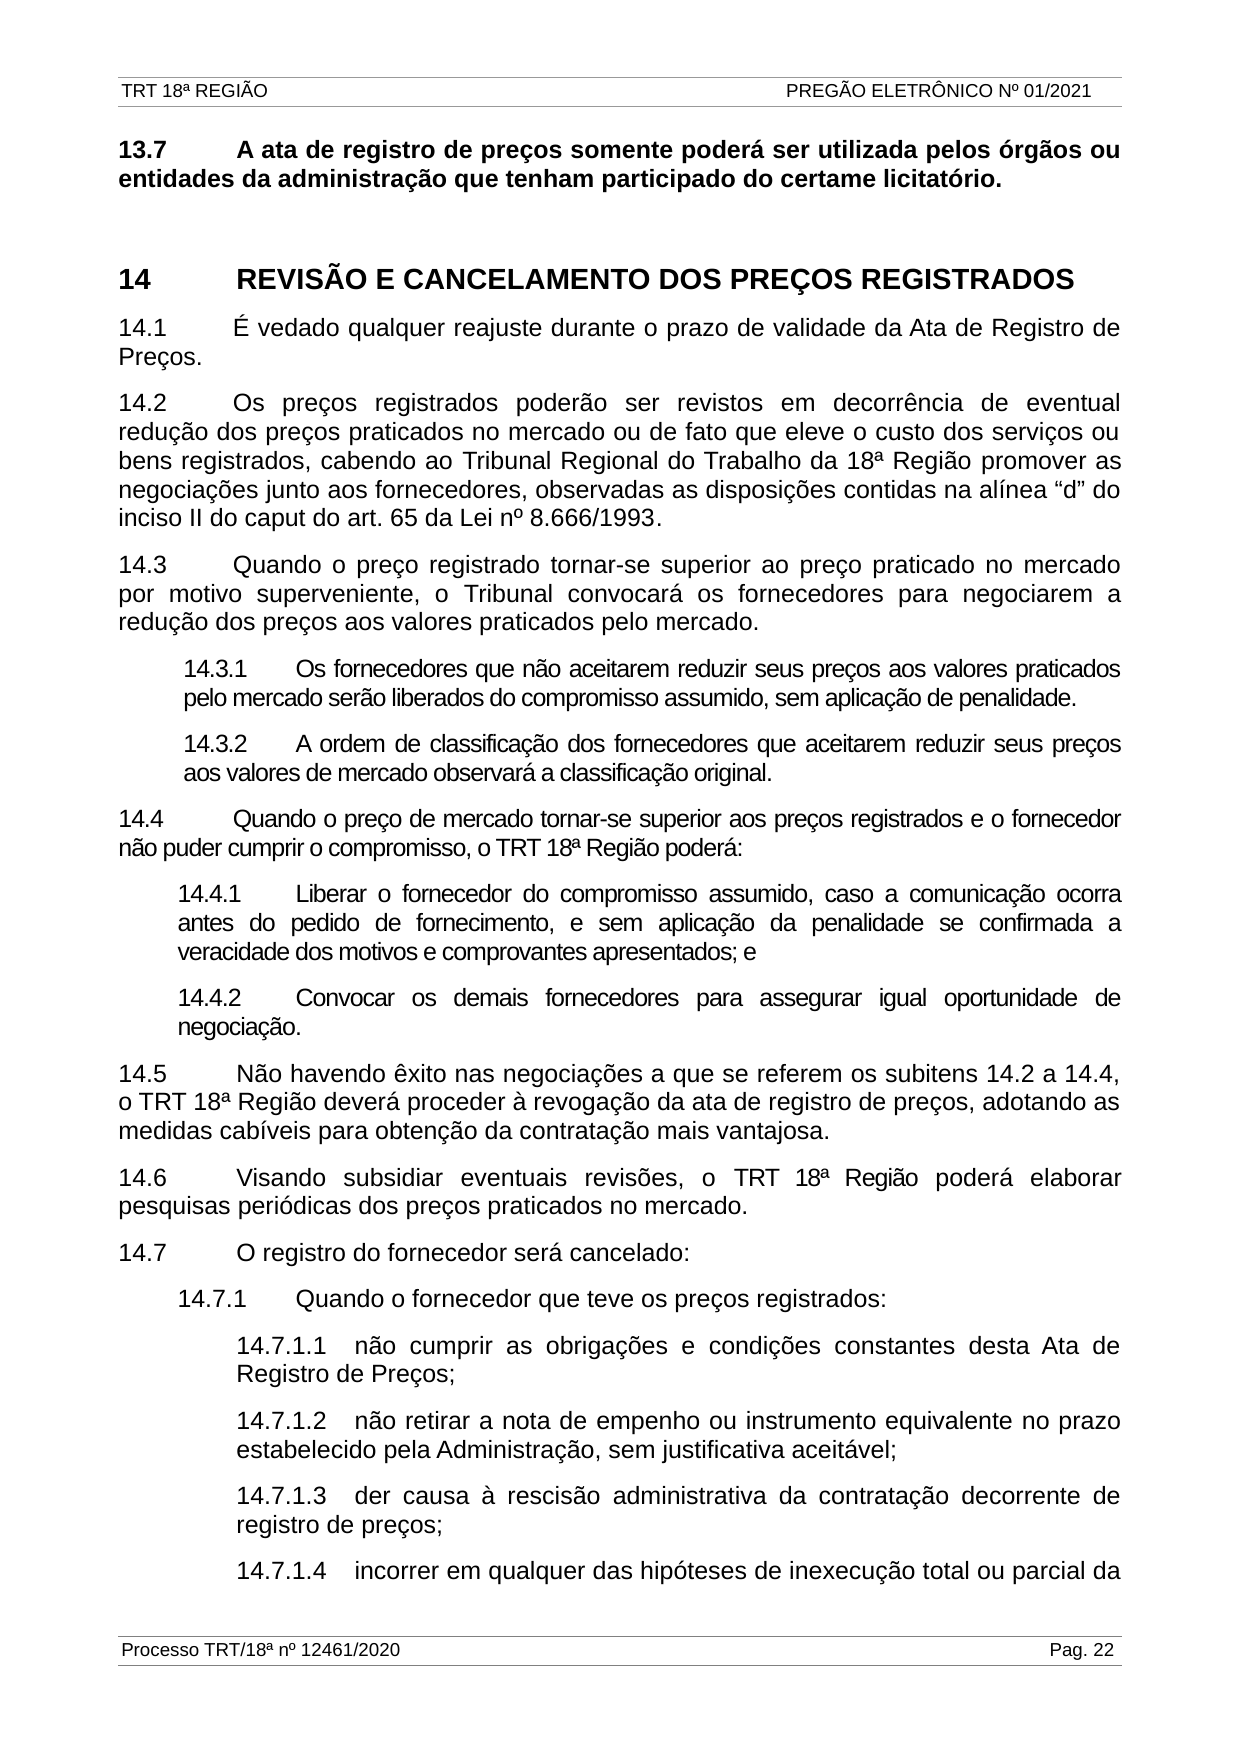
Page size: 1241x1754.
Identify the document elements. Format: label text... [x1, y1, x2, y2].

text 14 REVISÃO E CANCELAMENTO DOS PREÇOS REGISTRADOS [118, 262, 1122, 296]
text 13.7 A ata de registro de preços somente poderá ser utilizada pelos órgãos ou entidades da administração que tenham participado do certame licitatório. [118, 136, 1122, 193]
text 14.3.2 A ordem de classificação dos fornecedores que aceitarem reduzir seus preços aos valores de mercado observará a classificação original. [183, 729, 1122, 787]
text 14.7.1.3 der causa à rescisão administrativa da contratação decorrente de registro de preços; [236, 1481, 1122, 1539]
text 14.6 Visando subsidiar eventuais revisões, o TRT 18ª Região poderá elaborar pesquisas periódicas dos preços praticados no mercado. [118, 1163, 1122, 1220]
text 14.7.1 Quando o fornecedor que teve os preços registrados: [177, 1284, 1122, 1313]
text 14.1 É vedado qualquer reajuste durante o prazo de validade da Ata de Registro de Preços. [118, 313, 1122, 371]
text 14.7.1.1 não cumprir as obrigações e condições constantes desta Ata de Registro de Preços; [236, 1331, 1122, 1388]
text 14.5 Não havendo êxito nas negociações a que se referem os subitens 14.2 a 14.4, o TRT 18ª Região deverá proceder à revogação da ata de registro de preços, adotando as medidas cabíveis para obtenção da contratação mais vantajosa. [118, 1059, 1122, 1145]
list 14.4.1 Liberar o fornecedor do compromisso assumido, caso a comunicação ocorra antes do pedido de fornecimento, e sem aplicação da penalidade se confirmada a veracidade dos motivos e comprovantes apresentados; e [177, 879, 1122, 966]
text 14.7.1.4 incorrer em qualquer das hipóteses de inexecução total ou parcial da [236, 1556, 1122, 1585]
text 14.7.1.2 não retirar a nota de empenho ou instrumento equivalente no prazo estabelecido pela Administração, sem justificativa aceitável; [236, 1406, 1122, 1463]
text 14.3 Quando o preço registrado tornar-se superior ao preço praticado no mercado por motivo superveniente, o Tribunal convocará os fornecedores para negociarem a redução dos preços aos valores praticados pelo mercado. [118, 550, 1122, 636]
text 14.7 O registro do fornecedor será cancelado: [118, 1238, 1122, 1267]
text 14.2 Os preços registrados poderão ser revistos em decorrência de eventual redução dos preços praticados no mercado ou de fato que eleve o custo dos serviços ou bens registrados, cabendo ao Tribunal Regional do Trabalho da 18ª Região promover as negociações junto aos fornecedores, observadas as disposições contidas na alínea “d” do inciso II do caput do art. 65 da Lei nº 8.666/1993. [118, 388, 1122, 532]
list 14.4.2 Convocar os demais fornecedores para assegurar igual oportunidade de negociação. [177, 983, 1122, 1041]
text 14.3.1 Os fornecedores que não aceitarem reduzir seus preços aos valores praticados pelo mercado serão liberados do compromisso assumido, sem aplicação de penalidade. [183, 654, 1122, 711]
text 14.4 Quando o preço de mercado tornar-se superior aos preços registrados e o fornecedor não puder cumprir o compromisso, o TRT 18ª Região poderá: [118, 804, 1122, 862]
